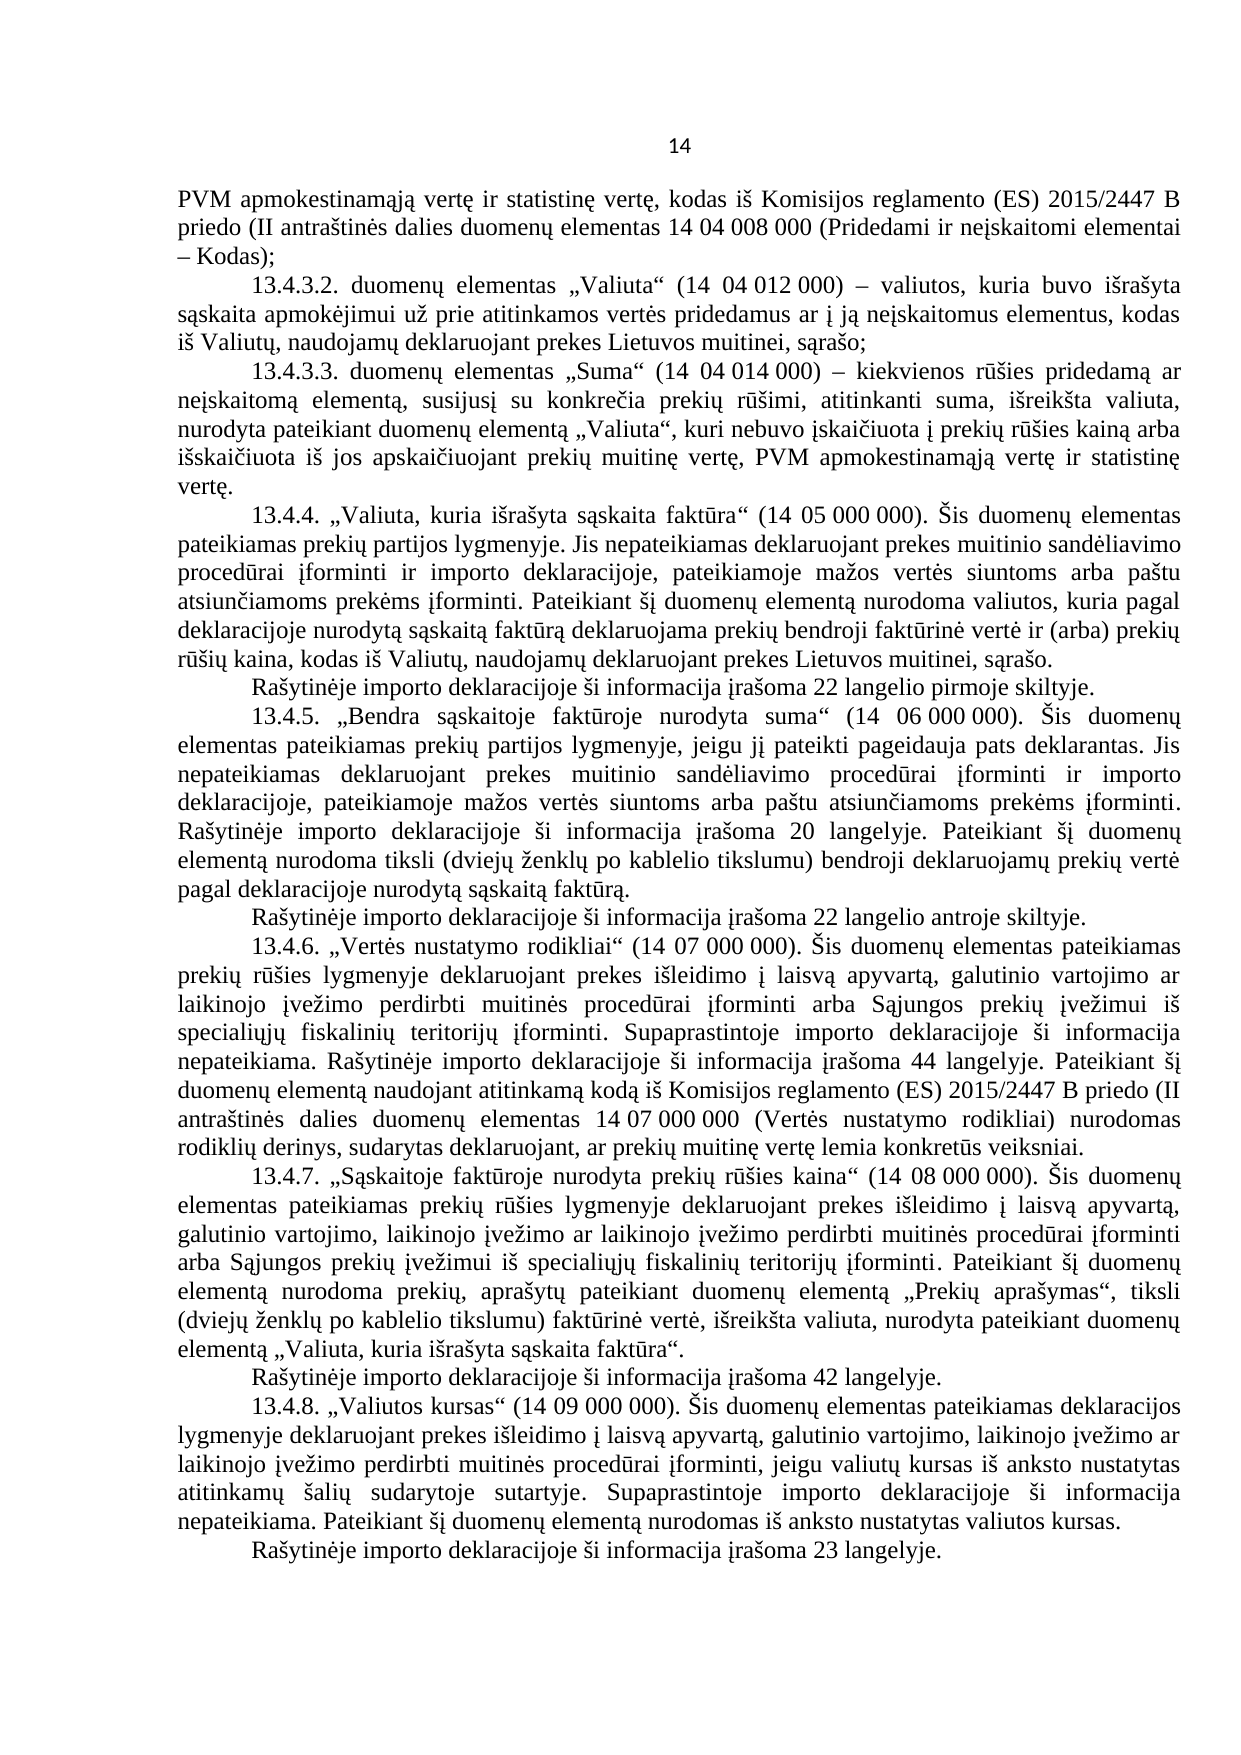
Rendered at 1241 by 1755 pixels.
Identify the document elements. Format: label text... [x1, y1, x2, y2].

text 13.4.3.3. duomenų elementas „Suma“ (14 04 014 000) – kiekvienos rūšies pridedamą ar neįskaitomą elementą, susijusį su konkrečia prekių rūšimi, atitinkanti suma, išreikšta valiuta, nurodyta pateikiant duomenų elementą „Valiuta“, kuri nebuvo įskaičiuota į prekių rūšies kainą arba išskaičiuota iš jos apskaičiuojant prekių muitinę vertę, PVM apmokestinamąją vertę ir statistinę vertę. [177, 356, 1181, 500]
text 13.4.6. „Vertės nustatymo rodikliai“ (14 07 000 000). Šis duomenų elementas pateikiamas prekių rūšies lygmenyje deklaruojant prekes išleidimo į laisvą apyvartą, galutinio vartojimo ar laikinojo įvežimo perdirbti muitinės procedūrai įforminti arba Sąjungos prekių įvežimui iš specialiųjų fiskalinių teritorijų įforminti. Supaprastintoje importo deklaracijoje ši informacija nepateikiama. Rašytinėje importo deklaracijoje ši informacija įrašoma 44 langelyje. Pateikiant šį duomenų elementą naudojant atitinkamą kodą iš Komisijos reglamento (ES) 2015/2447 B priedo (II antraštinės dalies duomenų elementas 14 07 000 000 (Vertės nustatymo rodikliai) nurodomas rodiklių derinys, sudarytas deklaruojant, ar prekių muitinę vertę lemia konkretūs veiksniai. [177, 931, 1181, 1161]
text 13.4.7. „Sąskaitoje faktūroje nurodyta prekių rūšies kaina“ (14 08 000 000). Šis duomenų elementas pateikiamas prekių rūšies lygmenyje deklaruojant prekes išleidimo į laisvą apyvartą, galutinio vartojimo, laikinojo įvežimo ar laikinojo įvežimo perdirbti muitinės procedūrai įforminti arba Sąjungos prekių įvežimui iš specialiųjų fiskalinių teritorijų įforminti. Pateikiant šį duomenų elementą nurodoma prekių, aprašytų pateikiant duomenų elementą „Prekių aprašymas“, tiksli (dviejų ženklų po kablelio tikslumu) faktūrinė vertė, išreikšta valiuta, nurodyta pateikiant duomenų elementą „Valiuta, kuria išrašyta sąskaita faktūra“. [177, 1161, 1181, 1362]
text 13.4.3.2. duomenų elementas „Valiuta“ (14 04 012 000) – valiutos, kuria buvo išrašyta sąskaita apmokėjimui už prie atitinkamos vertės pridedamus ar į ją neįskaitomus elementus, kodas iš Valiutų, naudojamų deklaruojant prekes Lietuvos muitinei, sąrašo; [177, 270, 1181, 356]
text PVM apmokestinamąją vertę ir statistinę vertę, kodas iš Komisijos reglamento (ES) 2015/2447 B priedo (II antraštinės dalies duomenų elementas 14 04 008 000 (Pridedami ir neįskaitomi elementai – Kodas); [177, 184, 1181, 270]
text 13.4.8. „Valiutos kursas“ (14 09 000 000). Šis duomenų elementas pateikiamas deklaracijos lygmenyje deklaruojant prekes išleidimo į laisvą apyvartą, galutinio vartojimo, laikinojo įvežimo ar laikinojo įvežimo perdirbti muitinės procedūrai įforminti, jeigu valiutų kursas iš anksto nustatytas atitinkamų šalių sudarytoje sutartyje. Supaprastintoje importo deklaracijoje ši informacija nepateikiama. Pateikiant šį duomenų elementą nurodomas iš anksto nustatytas valiutos kursas. [177, 1391, 1181, 1535]
text 13.4.5. „Bendra sąskaitoje faktūroje nurodyta suma“ (14 06 000 000). Šis duomenų elementas pateikiamas prekių partijos lygmenyje, jeigu jį pateikti pageidauja pats deklarantas. Jis nepateikiamas deklaruojant prekes muitinio sandėliavimo procedūrai įforminti ir importo deklaracijoje, pateikiamoje mažos vertės siuntoms arba paštu atsiunčiamoms prekėms įforminti. Rašytinėje importo deklaracijoje ši informacija įrašoma 20 langelyje. Pateikiant šį duomenų elementą nurodoma tiksli (dviejų ženklų po kablelio tikslumu) bendroji deklaruojamų prekių vertė pagal deklaracijoje nurodytą sąskaitą faktūrą. [177, 701, 1181, 902]
text Rašytinėje importo deklaracijoje ši informacija įrašoma 23 langelyje. [177, 1535, 1181, 1564]
text Rašytinėje importo deklaracijoje ši informacija įrašoma 22 langelio pirmoje skiltyje. [177, 672, 1181, 701]
text Rašytinėje importo deklaracijoje ši informacija įrašoma 22 langelio antroje skiltyje. [177, 902, 1181, 931]
text 13.4.4. „Valiuta, kuria išrašyta sąskaita faktūra“ (14 05 000 000). Šis duomenų elementas pateikiamas prekių partijos lygmenyje. Jis nepateikiamas deklaruojant prekes muitinio sandėliavimo procedūrai įforminti ir importo deklaracijoje, pateikiamoje mažos vertės siuntoms arba paštu atsiunčiamoms prekėms įforminti. Pateikiant šį duomenų elementą nurodoma valiutos, kuria pagal deklaracijoje nurodytą sąskaitą faktūrą deklaruojama prekių bendroji faktūrinė vertė ir (arba) prekių rūšių kaina, kodas iš Valiutų, naudojamų deklaruojant prekes Lietuvos muitinei, sąrašo. [177, 500, 1181, 672]
text Rašytinėje importo deklaracijoje ši informacija įrašoma 42 langelyje. [177, 1362, 1181, 1391]
